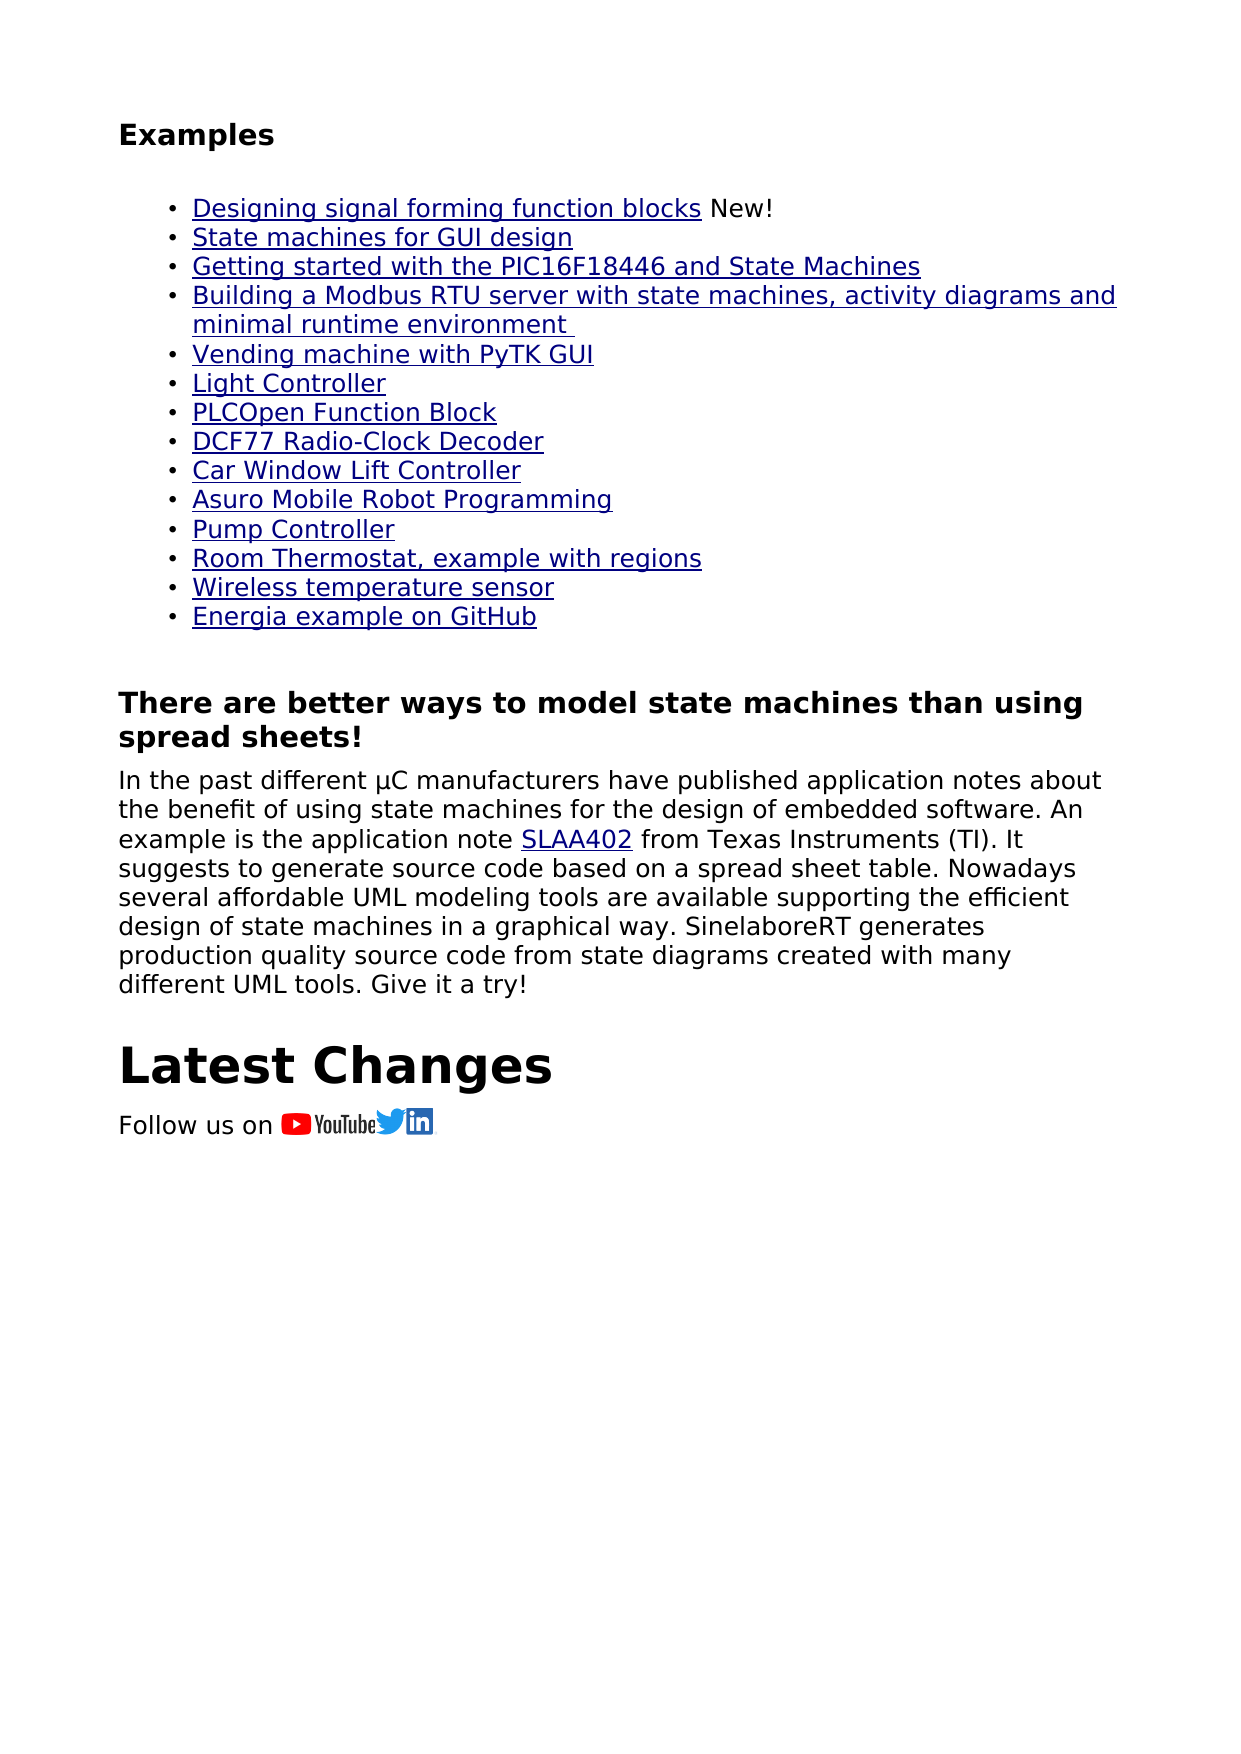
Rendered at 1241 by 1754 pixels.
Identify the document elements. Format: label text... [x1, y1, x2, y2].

list State machines for GUI design [177, 223, 1122, 252]
list Vending machine with PyTK GUI [177, 340, 1122, 369]
list Light Controller [177, 369, 1122, 398]
list Wireless temperature sensor [177, 573, 1122, 602]
list PLCOpen Function Block [177, 398, 1122, 427]
list Energia example on GitHub [177, 602, 1122, 632]
list Designing signal forming function blocks New! [177, 194, 1122, 223]
list Pump Controller [177, 515, 1122, 544]
list Getting started with the PIC16F18446 and State Machines [177, 252, 1122, 282]
subtitle Examples [118, 118, 1122, 152]
list Building a Modbus RTU server with state machines, activity diagrams and minimal runtime environment [177, 282, 1122, 340]
list DCF77 Radio-Clock Decoder [177, 427, 1122, 457]
list Asuro Mobile Robot Programming [177, 486, 1122, 515]
subtitle There are better ways to model state machines than using spread sheets! [118, 686, 1122, 754]
list Car Window Lift Controller [177, 457, 1122, 486]
list Room Thermostat, example with regions [177, 544, 1122, 573]
picture [281, 1108, 438, 1135]
text In the past different μC manufacturers have published application notes about the benefit of using state machines for the design of embedded software. An example is the application note SLAA402 from Texas Instruments (TI). It suggests to generate source code based on a spread sheet table. Nowadays several affordable UML modeling tools are available supporting the efficient design of state machines in a graphical way. SinelaboreRT generates production quality source code from state diagrams created with many different UML tools. Give it a try! [118, 766, 1122, 1000]
text Follow us on [118, 1108, 1122, 1141]
subtitle Latest Changes [118, 1037, 1122, 1096]
